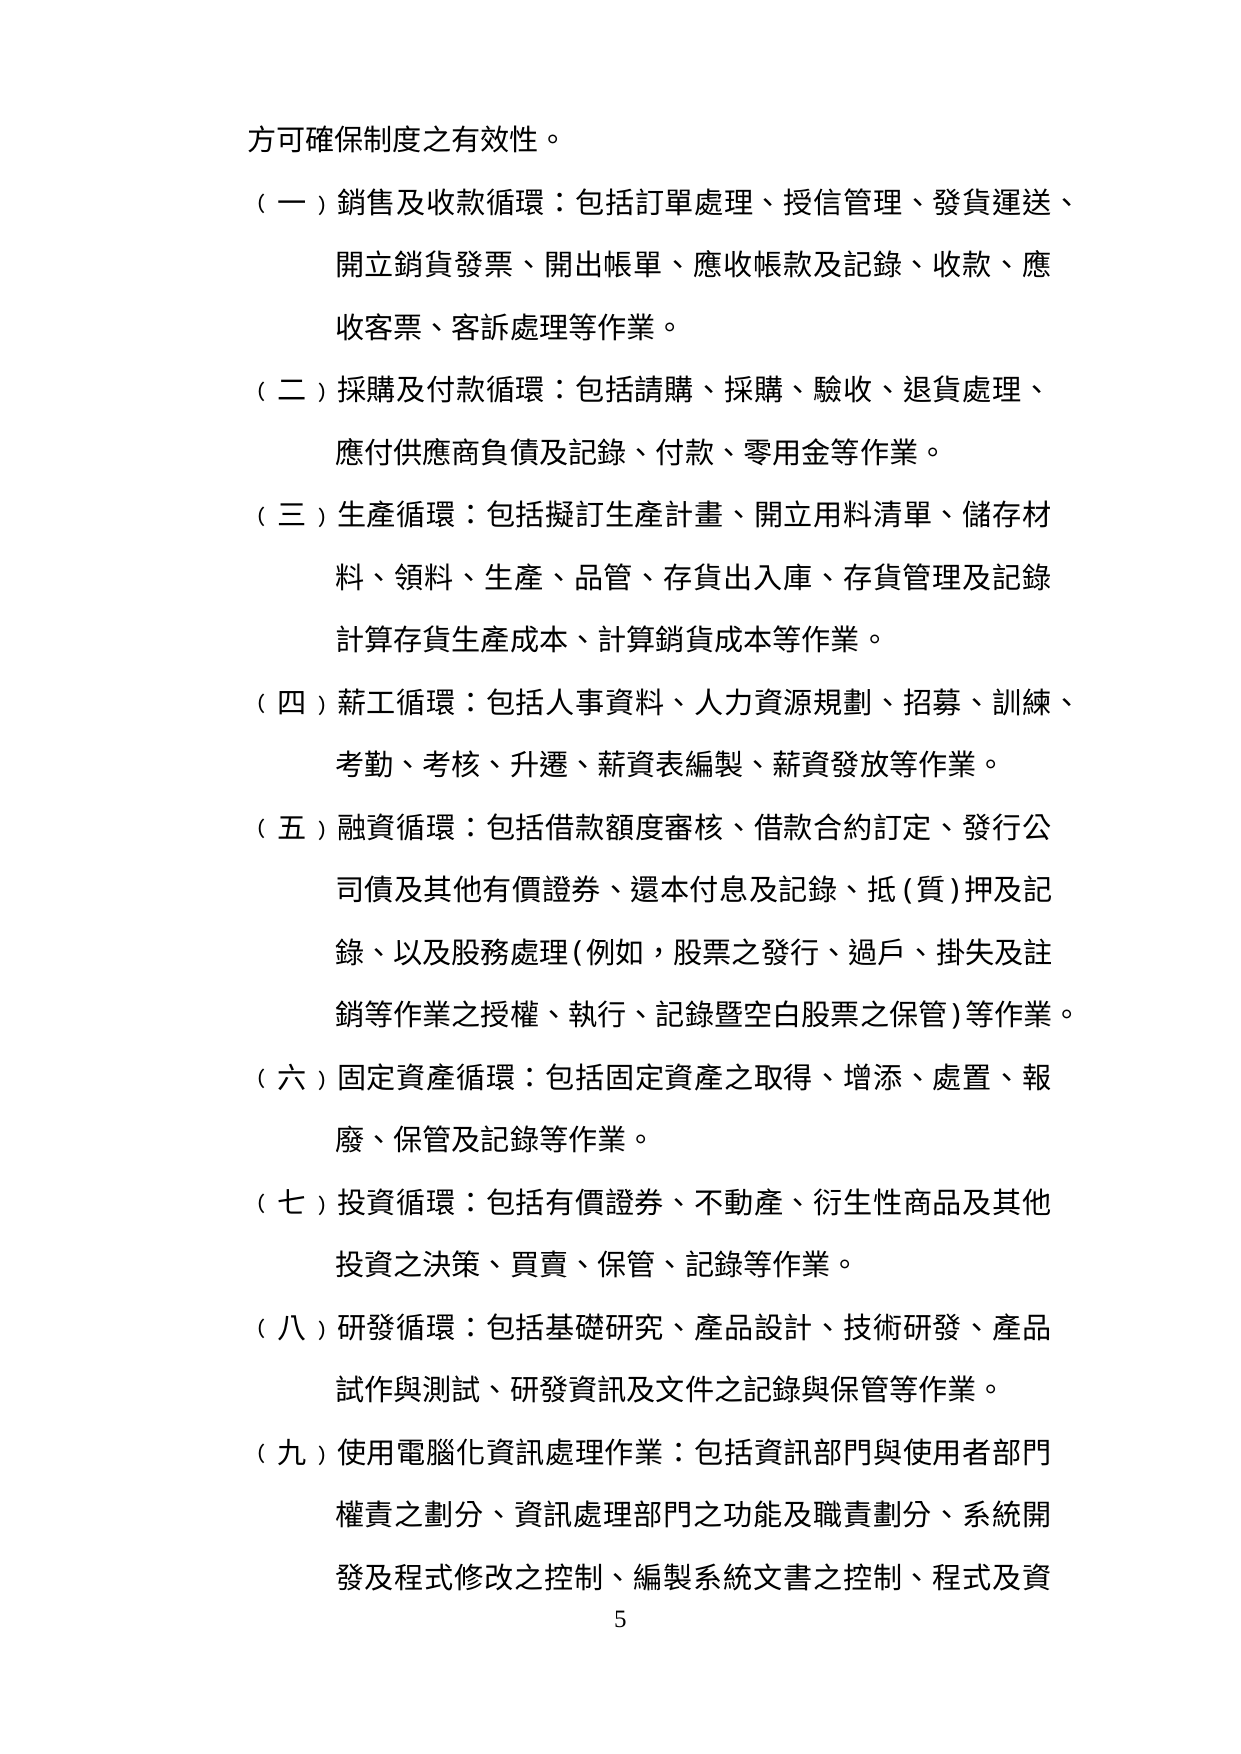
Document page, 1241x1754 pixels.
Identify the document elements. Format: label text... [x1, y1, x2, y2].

text ﹙三﹚生產循環：包括擬訂生產計畫、開立用料清單、儲存材料、領料、生產、品管、存貨出入庫、存貨管理及記錄、計算存貨生產成本、計算銷貨成本等作業。 [247, 471, 1053, 659]
text ﹙二﹚採購及付款循環：包括請購、採購、驗收、退貨處理、應付供應商負債及記錄、付款、零用金等作業。 [247, 346, 1053, 471]
text ﹙一﹚銷售及收款循環：包括訂單處理、授信管理、發貨運送、開立銷貨發票、開出帳單、應收帳款及記錄、收款、應收客票、客訴處理等作業。 [247, 159, 1053, 346]
text ﹙九﹚使用電腦化資訊處理作業：包括資訊部門與使用者部門權責之劃分、資訊處理部門之功能及職責劃分、系統開發及程式修改之控制、編製系統文書之控制、程式及資 [247, 1409, 1053, 1596]
text ﹙七﹚投資循環：包括有價證券、不動產、衍生性商品及其他投資之決策、買賣、保管、記錄等作業。 [247, 1159, 1053, 1284]
text ﹙四﹚薪工循環：包括人事資料、人力資源規劃、招募、訓練、考勤、考核、升遷、薪資表編製、薪資發放等作業。 [247, 659, 1053, 784]
text ﹙八﹚研發循環：包括基礎研究、產品設計、技術研發、產品試作與測試、研發資訊及文件之記錄與保管等作業。 [247, 1284, 1053, 1409]
text ﹙五﹚融資循環：包括借款額度審核、借款合約訂定、發行公司債及其他有價證券、還本付息及記錄、抵(質)押及記錄、以及股務處理(例如，股票之發行、過戶、掛失及註銷等作業之授權、執行、記錄暨空白股票之保管)等作業。 [247, 784, 1053, 1034]
text ﹙六﹚固定資產循環：包括固定資產之取得、增添、處置、報廢、保管及記錄等作業。 [247, 1034, 1053, 1159]
text 方可確保制度之有效性。 [216, 96, 1053, 159]
